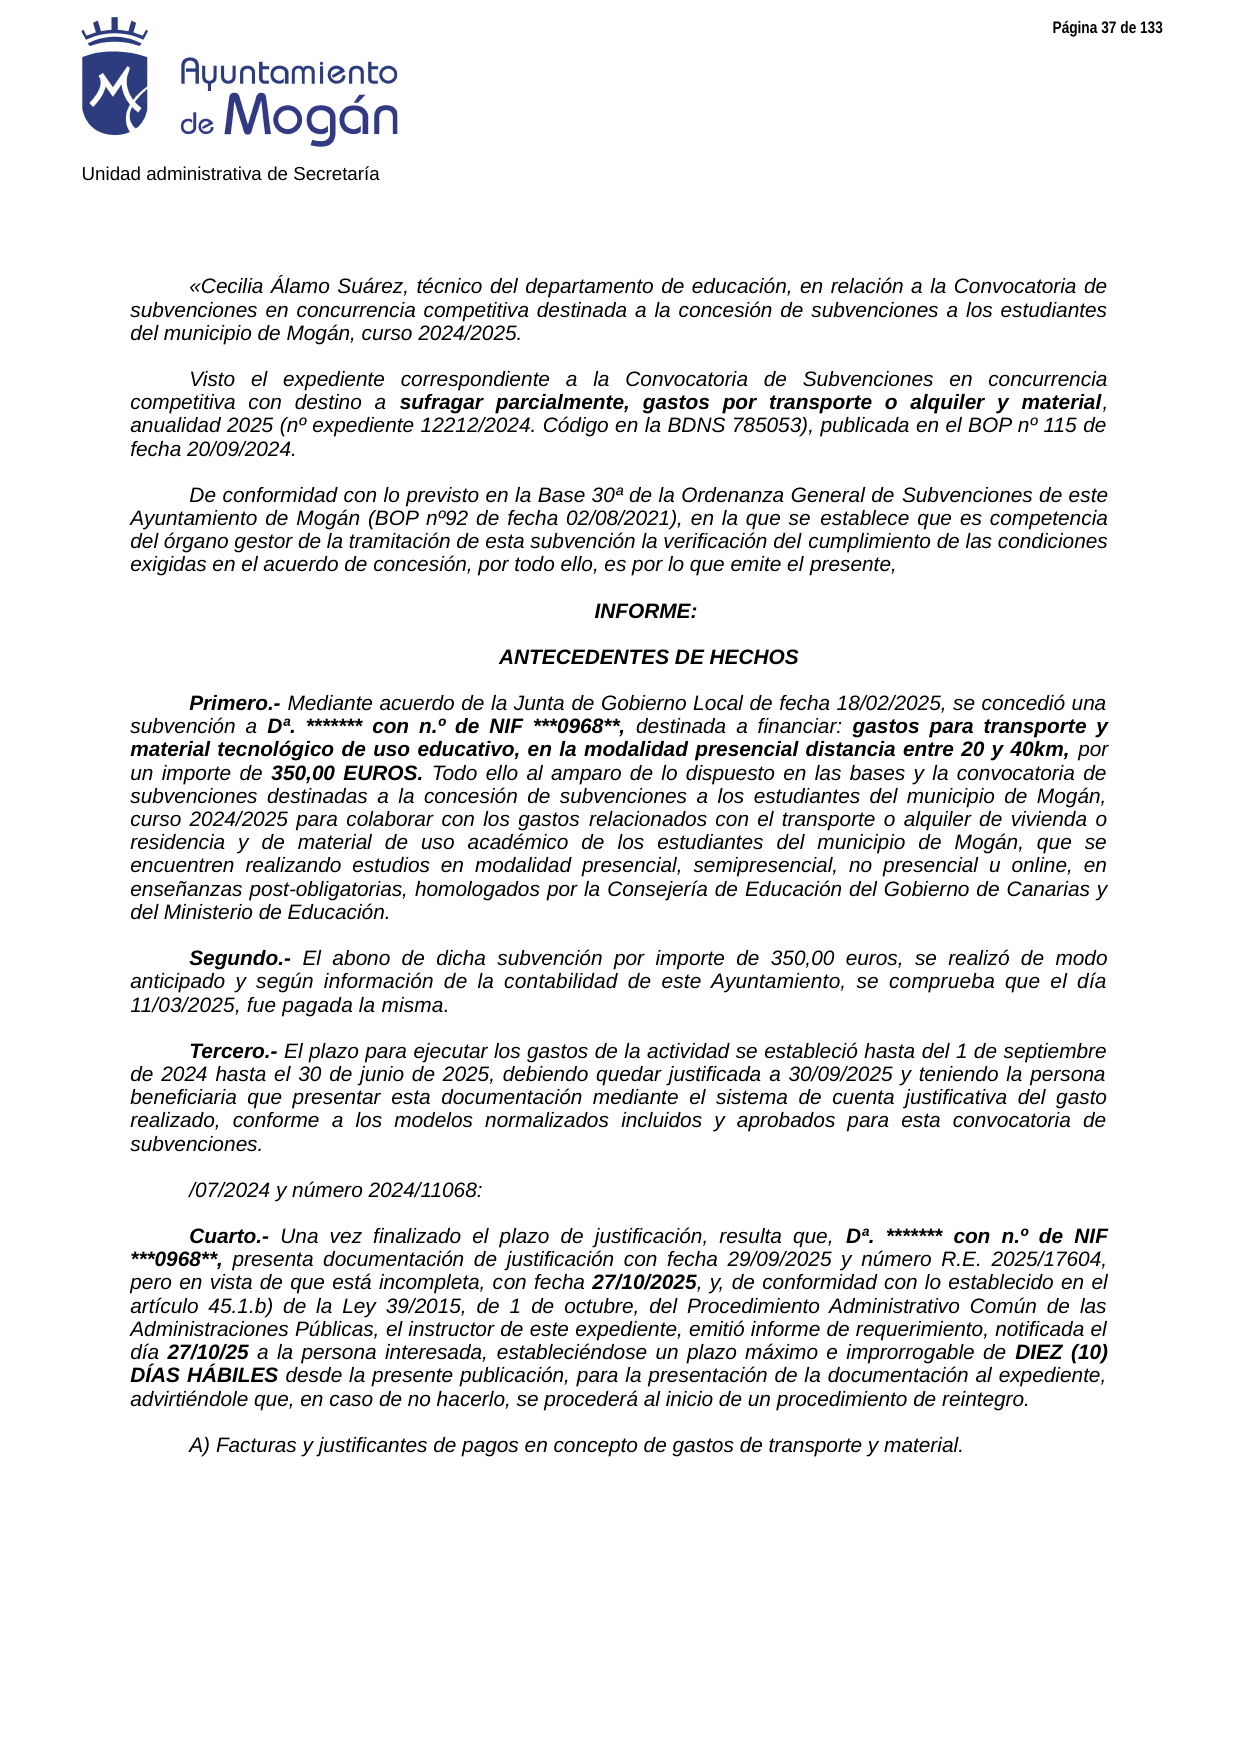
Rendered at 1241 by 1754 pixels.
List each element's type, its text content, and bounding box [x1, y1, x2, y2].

text Tercero.- El plazo para ejecutar los gastos de la actividad se estableció hasta del 1 de septiembre de 2024 hasta el 30 de junio de 2025, debiendo quedar justificada a 30/09/2025 y teniendo la persona beneficiaria que presentar esta documentación mediante el sistema de cuenta justificativa del gasto realizado, conforme a los modelos normalizados incluidos y aprobados para esta convocatoria de subvenciones. [130, 1039, 1110, 1155]
text De conformidad con lo previsto en la Base 30ª de la Ordenanza General de Subvenciones de este Ayuntamiento de Mogán (BOP nº92 de fecha 02/08/2021), en la que se establece que es competencia del órgano gestor de la tramitación de esta subvención la verificación del cumplimiento de las condiciones exigidas en el acuerdo de concesión, por todo ello, es por lo que emite el presente, [130, 483, 1110, 576]
text Primero.- Mediante acuerdo de la Junta de Gobierno Local de fecha 18/02/2025, se concedió una subvención a Dª. ******* con n.º de NIF ***0968**, destinada a financiar: gastos para transporte y material tecnológico de uso educativo, en la modalidad presencial distancia entre 20 y 40km, por un importe de 350,00 EUROS. Todo ello al amparo de lo dispuesto en las bases y la convocatoria de subvenciones destinadas a la concesión de subvenciones a los estudiantes del municipio de Mogán, curso 2024/2025 para colaborar con los gastos relacionados con el transporte o alquiler de vivienda o residencia y de material de uso académico de los estudiantes del municipio de Mogán, que se encuentren realizando estudios en modalidad presencial, semipresencial, no presencial u online, en enseñanzas post-obligatorias, homologados por la Consejería de Educación del Gobierno de Canarias y del Ministerio de Educación. [130, 691, 1110, 924]
text ANTECEDENTES DE HECHOS [130, 645, 1110, 668]
text Cuarto.- Una vez finalizado el plazo de justificación, resulta que, Dª. ******* con n.º de NIF ***0968**, presenta documentación de justificación con fecha 29/09/2025 y número R.E. 2025/17604, pero en vista de que está incompleta, con fecha 27/10/2025, y, de conformidad con lo establecido en el artículo 45.1.b) de la Ley 39/2015, de 1 de octubre, del Procedimiento Administrativo Común de las Administraciones Públicas, el instructor de este expediente, emitió informe de requerimiento, notificada el día 27/10/25 a la persona interesada, estableciéndose un plazo máximo e improrrogable de DIEZ (10) DÍAS HÁBILES desde la presente publicación, para la presentación de la documentación al expediente, advirtiéndole que, en caso de no hacerlo, se procederá al inicio de un procedimiento de reintegro. [130, 1224, 1110, 1410]
text Segundo.- El abono de dicha subvención por importe de 350,00 euros, se realizó de modo anticipado y según información de la contabilidad de este Ayuntamiento, se comprueba que el día 11/03/2025, fue pagada la misma. [130, 947, 1110, 1016]
text /07/2024 y número 2024/11068: [130, 1178, 1110, 1202]
text «Cecilia Álamo Suárez, técnico del departamento de educación, en relación a la Convocatoria de subvenciones en concurrencia competitiva destinada a la concesión de subvenciones a los estudiantes del municipio de Mogán, curso 2024/2025. [130, 275, 1110, 344]
picture [81, 17, 398, 153]
text A) Facturas y justificantes de pagos en concepto de gastos de transporte y material. [130, 1433, 1110, 1456]
text INFORME: [130, 599, 1110, 622]
text Visto el expediente correspondiente a la Convocatoria de Subvenciones en concurrencia competitiva con destino a sufragar parcialmente, gastos por transporte o alquiler y material, anualidad 2025 (nº expediente 12212/2024. Código en la BDNS 785053), publicada en el BOP nº 115 de fecha 20/09/2024. [130, 367, 1110, 460]
